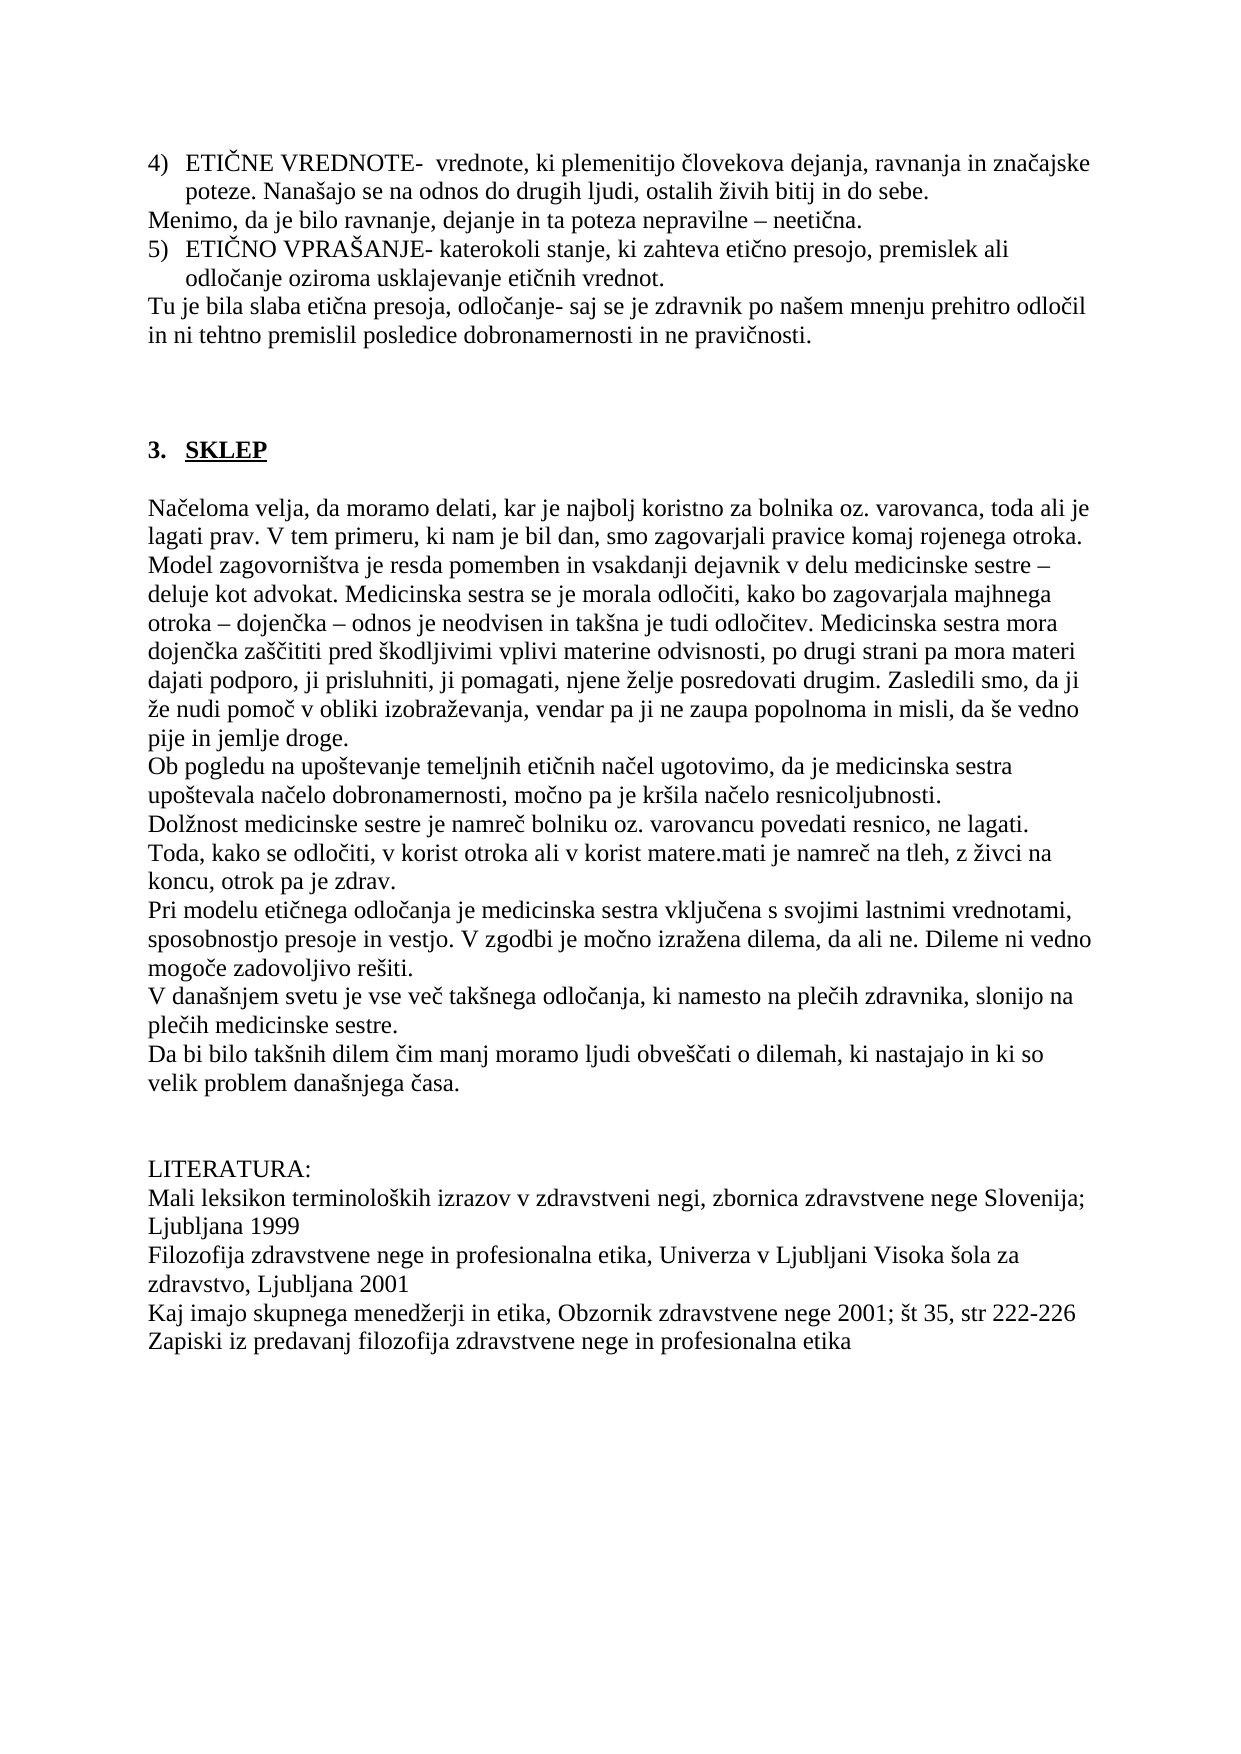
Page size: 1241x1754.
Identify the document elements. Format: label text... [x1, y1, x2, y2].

text Filozofija zdravstvene nege in profesionalna etika, Univerza v Ljubljani Visoka šola za zdravstvo, Ljubljana 2001 [148, 1240, 1093, 1298]
text Načeloma velja, da moramo delati, kar je najbolj koristno za bolnika oz. varovanca, toda ali je lagati prav. V tem primeru, ki nam je bil dan, smo zagovarjali pravice komaj rojenega otroka. Model zagovorništva je resda pomemben in vsakdanji dejavnik v delu medicinske sestre – deluje kot advokat. Medicinska sestra se je morala odločiti, kako bo zagovarjala majhnega otroka – dojenčka – odnos je neodvisen in takšna je tudi odločitev. Medicinska sestra mora dojenčka zaščititi pred škodljivimi vplivi materine odvisnosti, po drugi strani pa mora materi dajati podporo, ji prisluhniti, ji pomagati, njene želje posredovati drugim. Zasledili smo, da ji že nudi pomoč v obliki izobraževanja, vendar pa ji ne zaupa popolnoma in misli, da še vedno pije in jemlje droge. [148, 493, 1093, 751]
text Menimo, da je bilo ravnanje, dejanje in ta poteza nepravilne – neetična. [148, 205, 1093, 234]
list ETIČNO VPRAŠANJE- katerokoli stanje, ki zahteva etično presojo, premislek ali odločanje oziroma usklajevanje etičnih vrednot. [148, 234, 1093, 291]
text LITERATURA: [148, 1154, 1093, 1183]
text V današnjem svetu je vse več takšnega odločanja, ki namesto na plečih zdravnika, slonijo na plečih medicinske sestre. [148, 981, 1093, 1039]
text Pri modelu etičnega odločanja je medicinska sestra vključena s svojimi lastnimi vrednotami, sposobnostjo presoje in vestjo. V zgodbi je močno izražena dilema, da ali ne. Dileme ni vedno mogoče zadovoljivo rešiti. [148, 895, 1093, 981]
list ETIČNE VREDNOTE- vrednote, ki plemenitijo človekova dejanja, ravnanja in značajske poteze. Nanašajo se na odnos do drugih ljudi, ostalih živih bitij in do sebe. [148, 148, 1093, 205]
text Da bi bilo takšnih dilem čim manj moramo ljudi obveščati o dilemah, ki nastajajo in ki so velik problem današnjega časa. [148, 1039, 1093, 1096]
text Tu je bila slaba etična presoja, odločanje- saj se je zdravnik po našem mnenju prehitro odločil in ni tehtno premislil posledice dobronamernosti in ne pravičnosti. [148, 291, 1093, 349]
text Dolžnost medicinske sestre je namreč bolniku oz. varovancu povedati resnico, ne lagati. Toda, kako se odločiti, v korist otroka ali v korist matere.mati je namreč na tleh, z živci na koncu, otrok pa je zdrav. [148, 809, 1093, 895]
text Mali leksikon terminoloških izrazov v zdravstveni negi, zbornica zdravstvene nege Slovenija; Ljubljana 1999 [148, 1183, 1093, 1240]
text Zapiski iz predavanj filozofija zdravstvene nege in profesionalna etika [148, 1326, 1093, 1355]
list SKLEP [148, 435, 1093, 464]
text Kaj imajo skupnega menedžerji in etika, Obzornik zdravstvene nege 2001; št 35, str 222-226 [148, 1298, 1093, 1326]
text Ob pogledu na upoštevanje temeljnih etičnih načel ugotovimo, da je medicinska sestra upoštevala načelo dobronamernosti, močno pa je kršila načelo resnicoljubnosti. [148, 751, 1093, 809]
